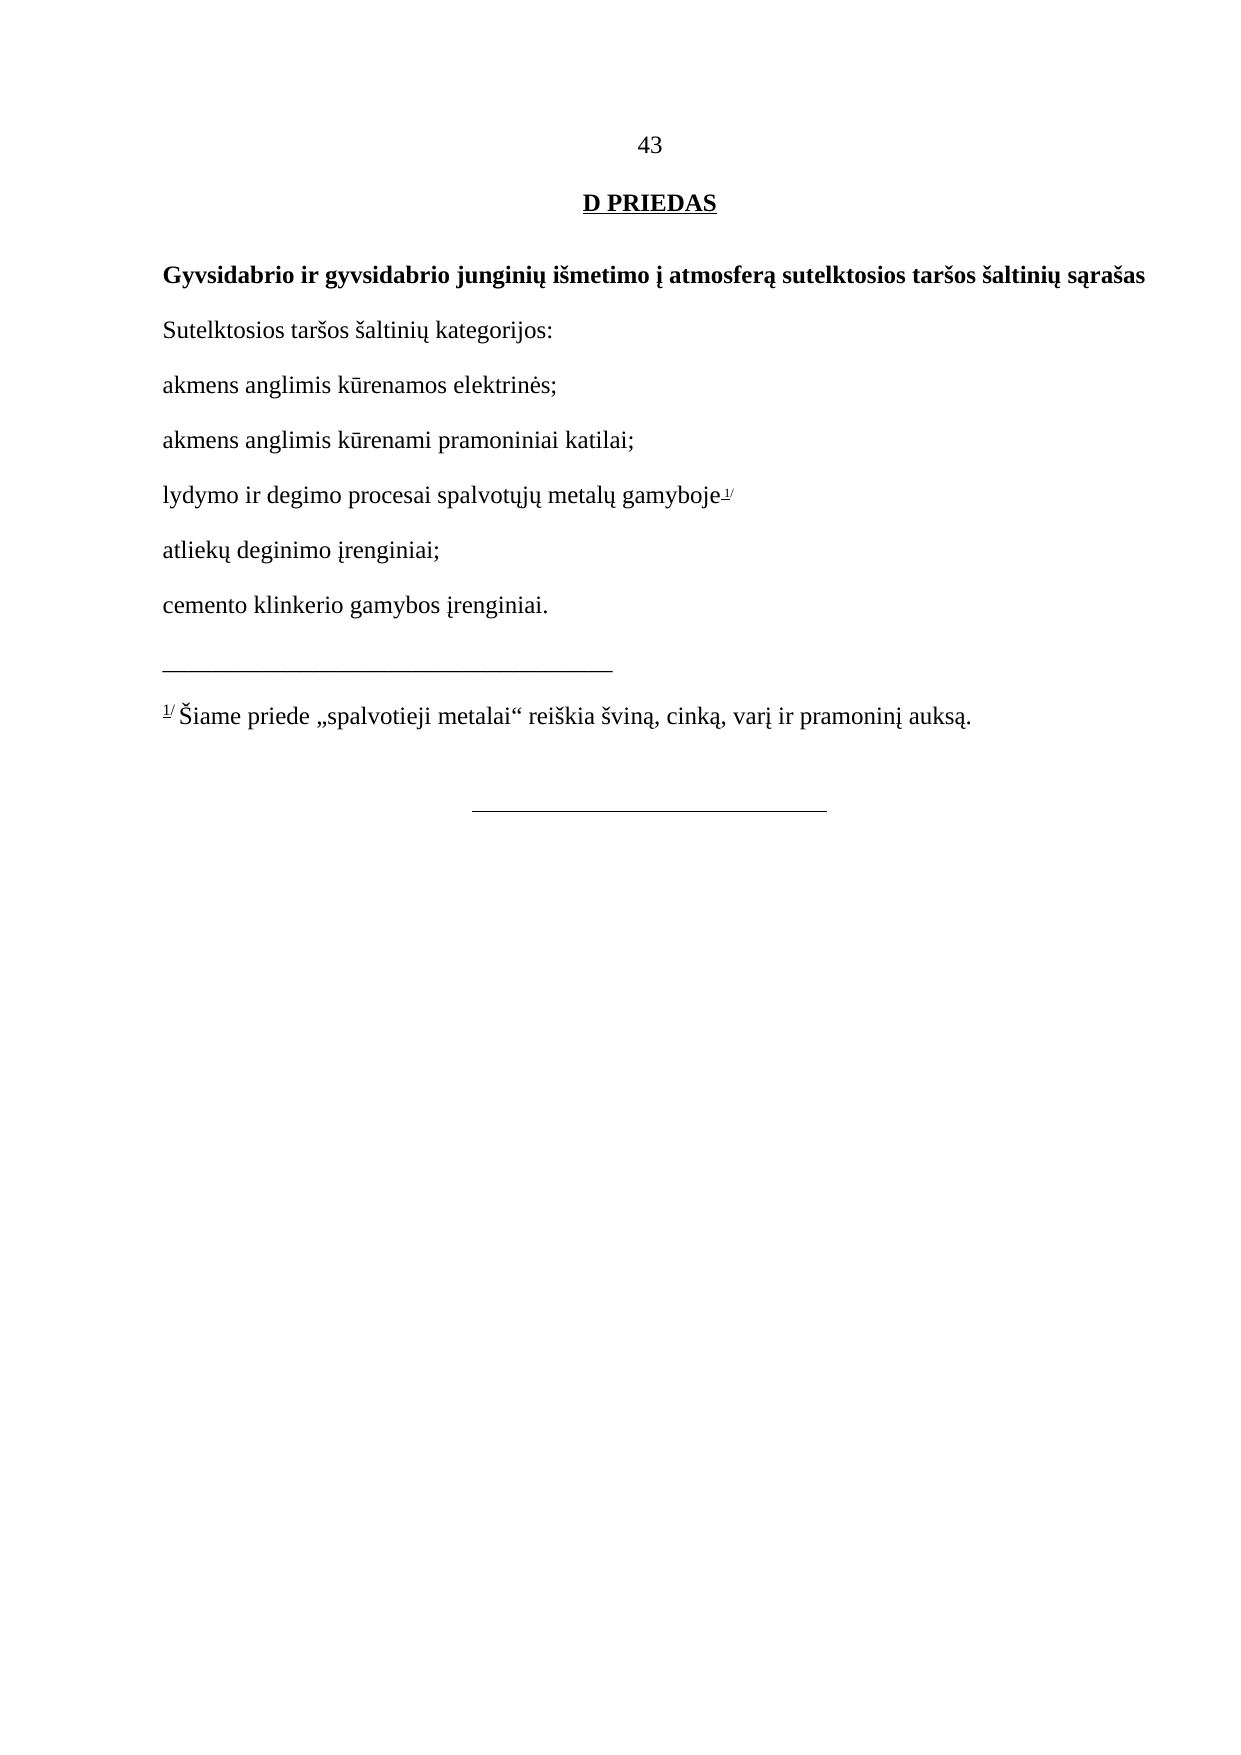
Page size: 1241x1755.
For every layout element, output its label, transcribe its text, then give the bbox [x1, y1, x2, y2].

text lydymo ir degimo procesai spalvotųjų metalų gamyboje 1/ [118, 480, 1181, 509]
text D priedas [118, 188, 1181, 217]
text akmens anglimis kūrenami pramoniniai katilai; [118, 425, 1181, 454]
text 1/ Šiame priede „spalvotieji metalai“ reiškia šviną, cinką, varį ir pramoninį auksą. [118, 701, 1181, 729]
text ____________________________________ [118, 646, 1181, 674]
text Gyvsidabrio ir gyvsidabrio junginių išmetimo į atmosferą sutelktosios taršos šaltinių sąrašas [118, 260, 1181, 289]
text akmens anglimis kūrenamos elektrinės; [118, 370, 1181, 399]
text cemento klinkerio gamybos įrenginiai. [118, 591, 1181, 619]
text atliekų deginimo įrenginiai; [118, 536, 1181, 564]
text Sutelktosios taršos šaltinių kategorijos: [118, 315, 1181, 344]
